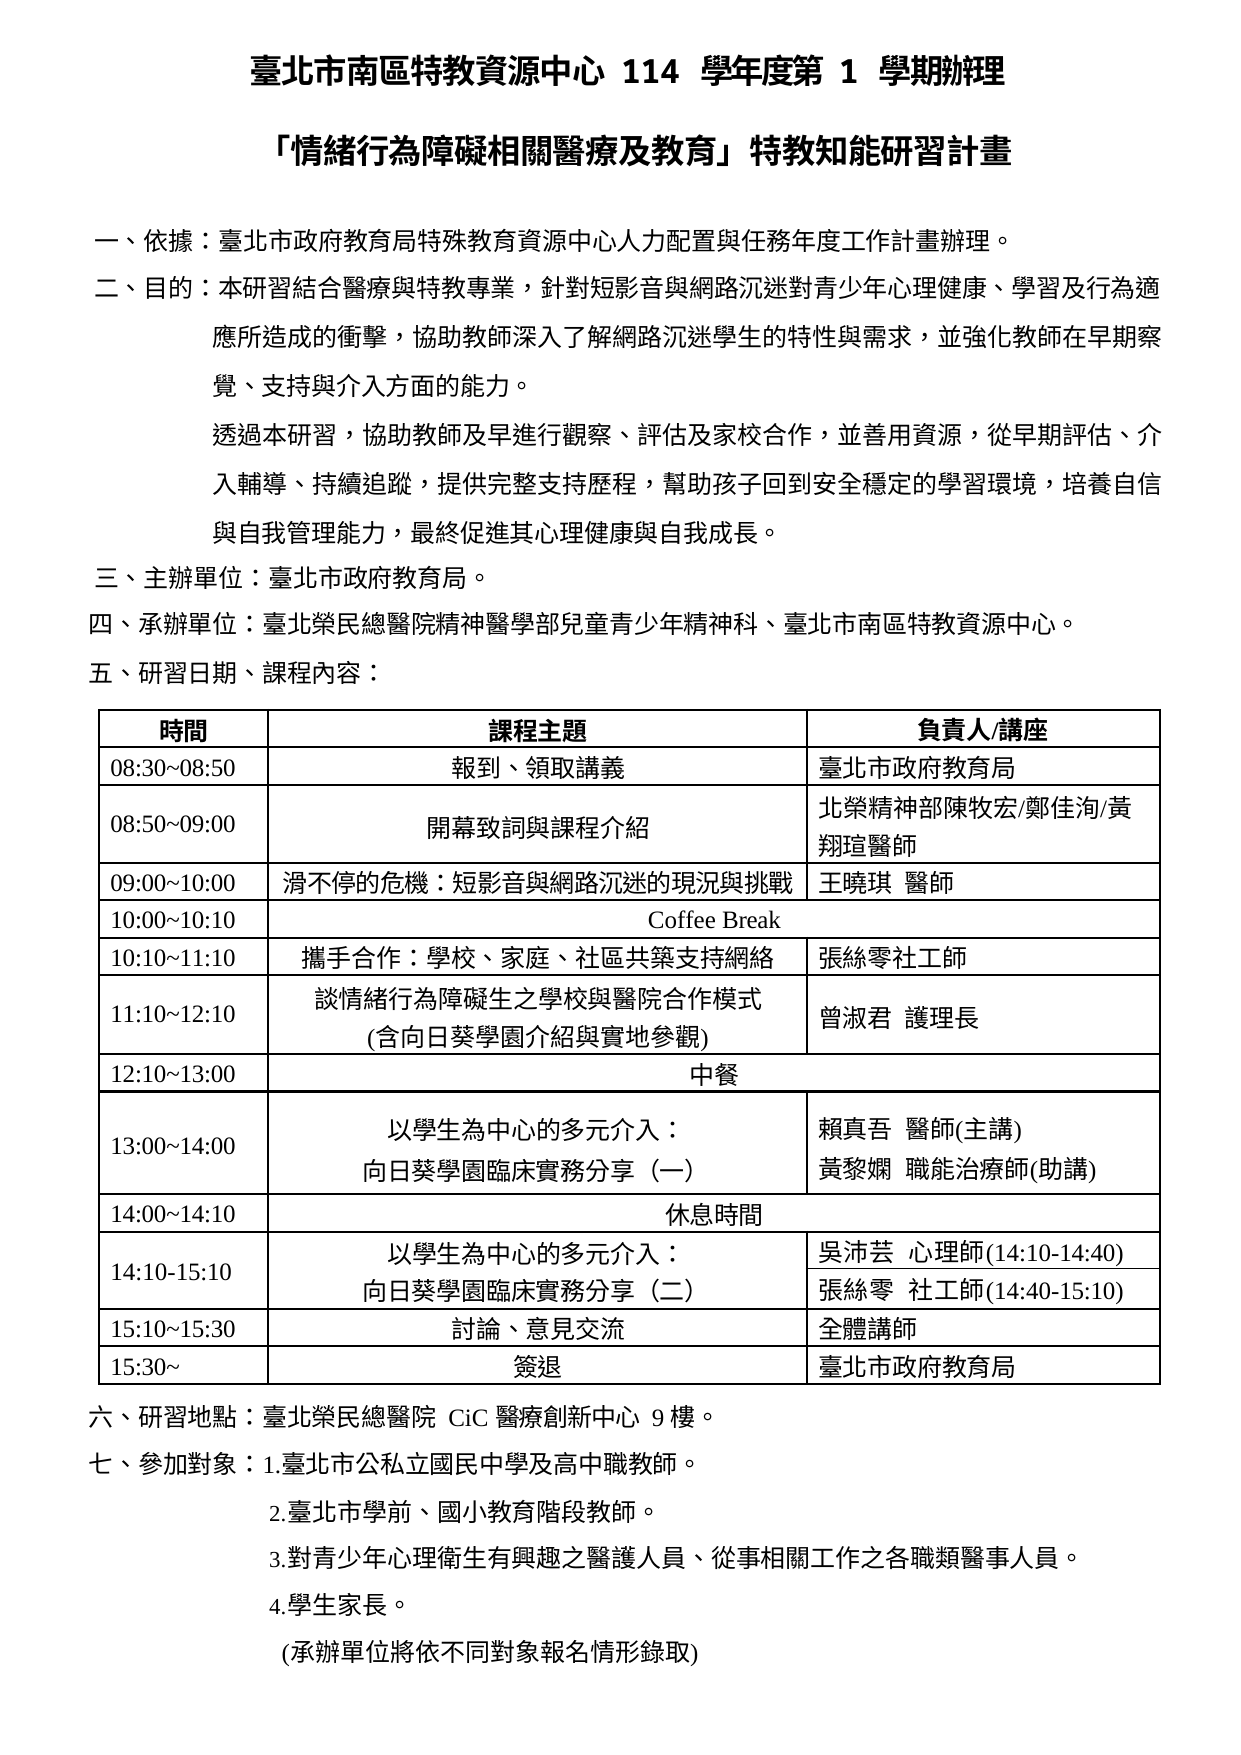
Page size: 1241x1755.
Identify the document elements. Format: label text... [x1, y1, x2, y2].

table_cell 王曉琪 醫師 [808, 864, 1159, 899]
table_cell 14:00~14:10 [100, 1195, 267, 1231]
table_cell 賴真吾 醫師(主講) 黃黎嫻 職能治療師(助講) [808, 1093, 1159, 1193]
text 三、主辦單位：臺北市政府教育局。 [94, 562, 1182, 594]
table_cell 滑不停的危機：短影音與網路沉迷的現況與挑戰 [269, 864, 806, 899]
table_cell 討論、意見交流 [269, 1310, 806, 1345]
table_cell 攜手合作：學校、家庭、社區共築支持網絡 [269, 939, 806, 974]
table_cell 談情緒行為障礙生之學校與醫院合作模式 (含向日葵學園介紹與實地參觀) [269, 976, 806, 1053]
table_cell 開幕致詞與課程介紹 [269, 786, 806, 862]
text 二、目的：本研習結合醫療與特教專業，針對短影音與網路沉迷對青少年心理健康、學習及行為適應所造成的衝擊，協助教師深入了解網路沉迷學生的特性與需求，並強化教師在早期察覺、支持與介入方面的能力。 [94, 269, 1163, 403]
table_header 負責人/講座 [808, 711, 1159, 746]
table_cell 以學生為中心的多元介入： 向日葵學園臨床實務分享（二） [269, 1233, 806, 1308]
table_cell 08:30~08:50 [100, 748, 267, 784]
table_cell Coffee Break [269, 901, 1159, 937]
table_cell 中餐 [269, 1055, 1159, 1090]
table_cell 14:10-15:10 [100, 1233, 267, 1308]
list 對青少年心理衛生有興趣之醫護人員、從事相關工作之各職類醫事人員。 [269, 1539, 1182, 1575]
table_cell 15:10~15:30 [100, 1310, 267, 1345]
table_cell 09:00~10:00 [100, 864, 267, 899]
table_cell 報到、領取講義 [269, 748, 806, 784]
table_cell 張絲零 社工師(14:40-15:10) [808, 1269, 1159, 1308]
table_cell 休息時間 [269, 1195, 1159, 1231]
text 六、研習地點：臺北榮民總醫院 CiC 醫療創新中心 9 樓。七、參加對象：1.臺北市公私立國民中學及高中職教師。 [88, 1397, 729, 1481]
text 臺北市南區特教資源中心 114 學年度第 1 學期辦理 [88, 45, 1168, 94]
table_cell 10:00~10:10 [100, 901, 267, 937]
text 透過本研習，協助教師及早進行觀察、評估及家校合作，並善用資源，從早期評估、介入輔導、持續追蹤，提供完整支持歷程，幫助孩子回到安全穩定的學習環境，培養自信與自我管理能力，最終促進其心理健康與自我成長。 [212, 415, 1163, 549]
text 四、承辦單位：臺北榮民總醫院精神醫學部兒童青少年精神科、臺北市南區特教資源中心。五、研習日期、課程內容： [88, 605, 1095, 690]
table_cell 11:10~12:10 [100, 976, 267, 1053]
text 「情緒行為障礙相關醫療及教育」特教知能研習計畫 [89, 125, 1182, 173]
table_header 時間 [100, 711, 267, 746]
table_cell 全體講師 [808, 1310, 1159, 1345]
table_cell 08:50~09:00 [100, 786, 267, 862]
table_cell 吳沛芸 心理師(14:10-14:40) [808, 1233, 1159, 1268]
table_cell 臺北市政府教育局 [808, 748, 1159, 784]
list 學生家長。 [269, 1586, 1182, 1622]
table_cell 10:10~11:10 [100, 939, 267, 974]
table_cell 12:10~13:00 [100, 1055, 267, 1090]
table_cell 13:00~14:00 [100, 1093, 267, 1193]
text 一、依據：臺北市政府教育局特殊教育資源中心人力配置與任務年度工作計畫辦理。 [94, 221, 1182, 258]
table_cell 簽退 [269, 1347, 806, 1383]
table_header 課程主題 [269, 711, 806, 746]
table_cell 15:30~ [100, 1347, 267, 1383]
table_cell 曾淑君 護理長 [808, 976, 1159, 1053]
table_cell 張絲零社工師 [808, 939, 1159, 974]
table_cell 北榮精神部陳牧宏/鄭佳洵/黃 翔瑄醫師 [808, 786, 1159, 862]
list 臺北市學前、國小教育階段教師。 [269, 1492, 1182, 1528]
text (承辦單位將依不同對象報名情形錄取) [281, 1632, 1182, 1668]
table_cell 臺北市政府教育局 [808, 1347, 1159, 1383]
table_cell 以學生為中心的多元介入： 向日葵學園臨床實務分享（一） [269, 1093, 806, 1193]
